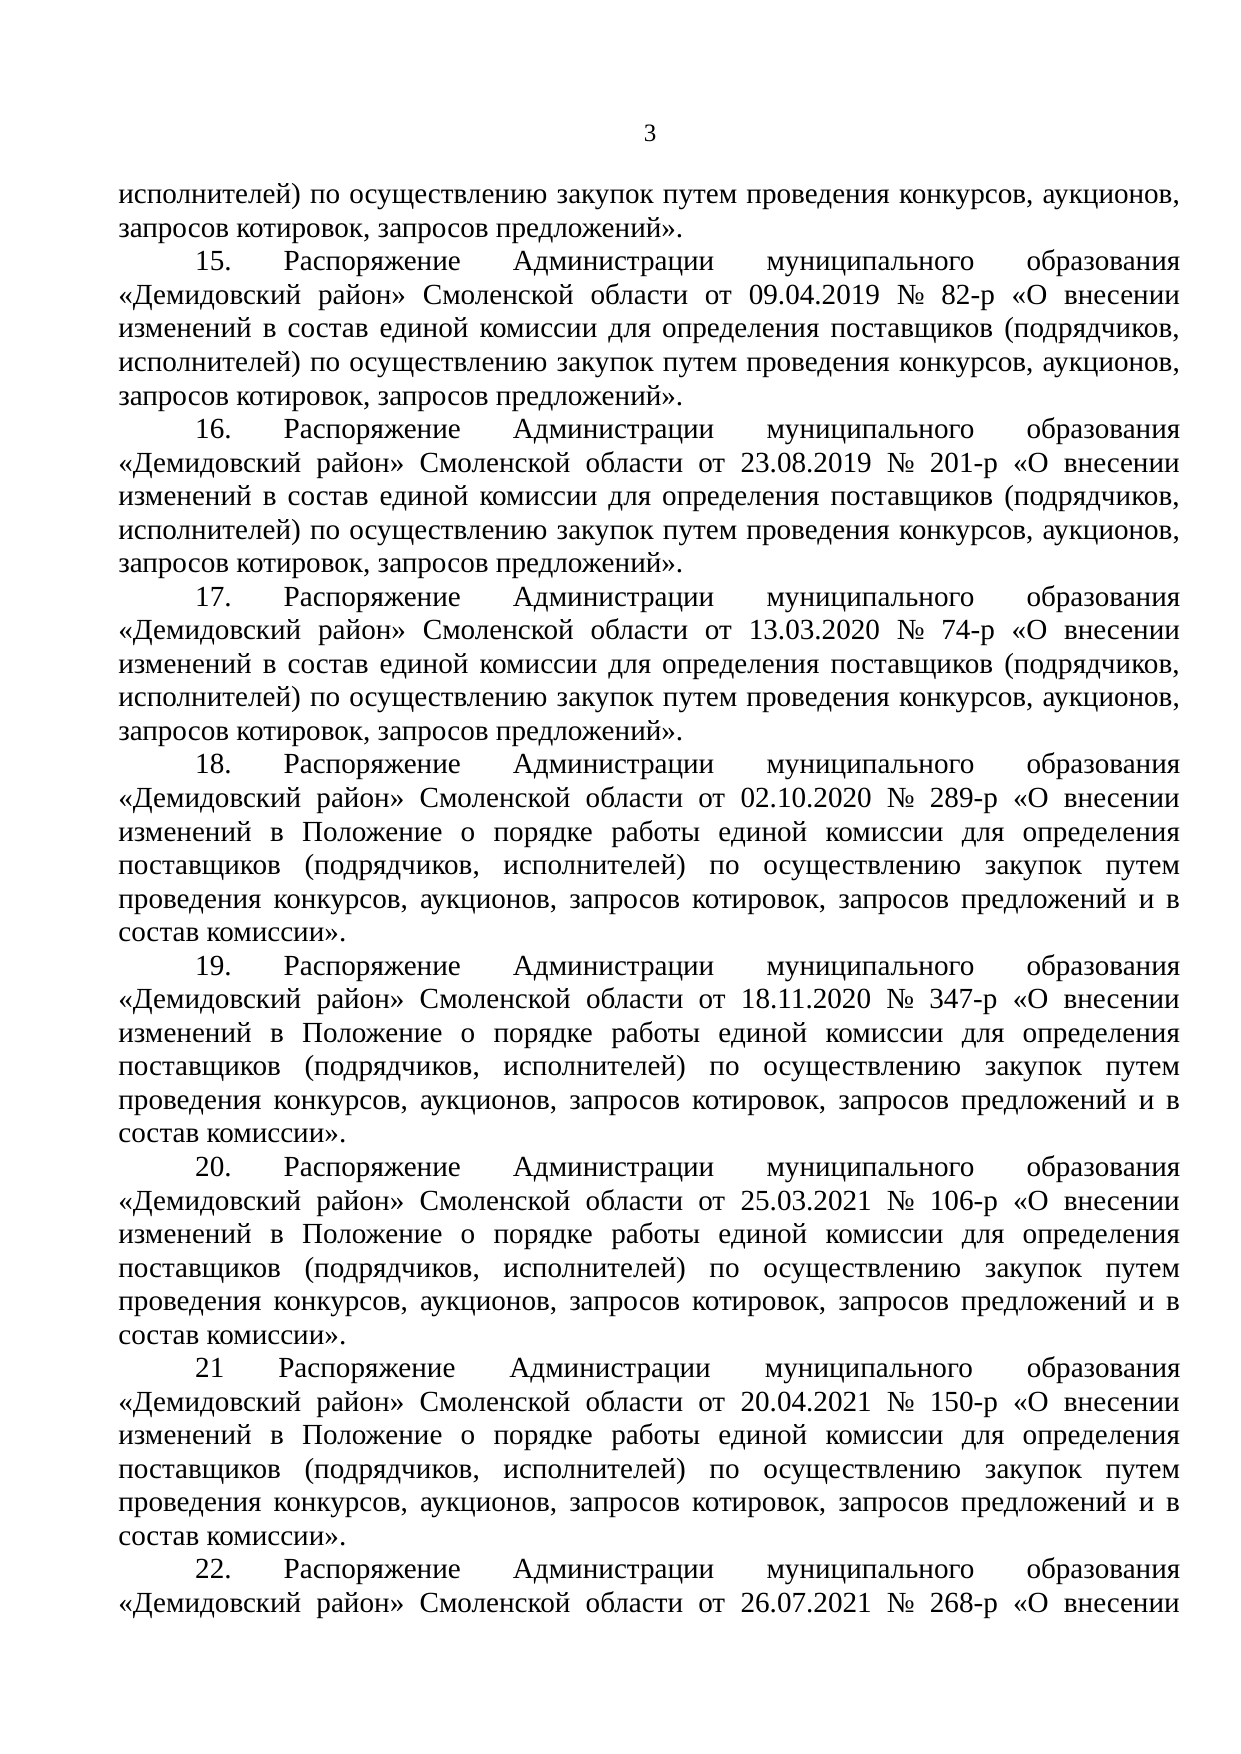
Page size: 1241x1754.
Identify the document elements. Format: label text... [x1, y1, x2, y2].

text 21 Распоряжение Администрации муниципального образования «Демидовский район» Смоленской области от 20.04.2021 № 150-р «О внесении изменений в Положение о порядке работы единой комиссии для определения поставщиков (подрядчиков, исполнителей) по осуществлению закупок путем проведения конкурсов, аукционов, запросов котировок, запросов предложений и в состав комиссии». [118, 1350, 1181, 1552]
text 22. Распоряжение Администрации муниципального образования «Демидовский район» Смоленской области от 26.07.2021 № 268-р «О внесении [118, 1552, 1181, 1619]
text 18. Распоряжение Администрации муниципального образования «Демидовский район» Смоленской области от 02.10.2020 № 289-р «О внесении изменений в Положение о порядке работы единой комиссии для определения поставщиков (подрядчиков, исполнителей) по осуществлению закупок путем проведения конкурсов, аукционов, запросов котировок, запросов предложений и в состав комиссии». [118, 747, 1181, 948]
text 16. Распоряжение Администрации муниципального образования «Демидовский район» Смоленской области от 23.08.2019 № 201-р «О внесении изменений в состав единой комиссии для определения поставщиков (подрядчиков, исполнителей) по осуществлению закупок путем проведения конкурсов, аукционов, запросов котировок, запросов предложений». [118, 411, 1181, 579]
text 19. Распоряжение Администрации муниципального образования «Демидовский район» Смоленской области от 18.11.2020 № 347-р «О внесении изменений в Положение о порядке работы единой комиссии для определения поставщиков (подрядчиков, исполнителей) по осуществлению закупок путем проведения конкурсов, аукционов, запросов котировок, запросов предложений и в состав комиссии». [118, 948, 1181, 1149]
text исполнителей) по осуществлению закупок путем проведения конкурсов, аукционов, запросов котировок, запросов предложений». [118, 176, 1181, 243]
text 20. Распоряжение Администрации муниципального образования «Демидовский район» Смоленской области от 25.03.2021 № 106-р «О внесении изменений в Положение о порядке работы единой комиссии для определения поставщиков (подрядчиков, исполнителей) по осуществлению закупок путем проведения конкурсов, аукционов, запросов котировок, запросов предложений и в состав комиссии». [118, 1149, 1181, 1350]
text 17. Распоряжение Администрации муниципального образования «Демидовский район» Смоленской области от 13.03.2020 № 74-р «О внесении изменений в состав единой комиссии для определения поставщиков (подрядчиков, исполнителей) по осуществлению закупок путем проведения конкурсов, аукционов, запросов котировок, запросов предложений». [118, 579, 1181, 747]
text 15. Распоряжение Администрации муниципального образования «Демидовский район» Смоленской области от 09.04.2019 № 82-р «О внесении изменений в состав единой комиссии для определения поставщиков (подрядчиков, исполнителей) по осуществлению закупок путем проведения конкурсов, аукционов, запросов котировок, запросов предложений». [118, 243, 1181, 411]
